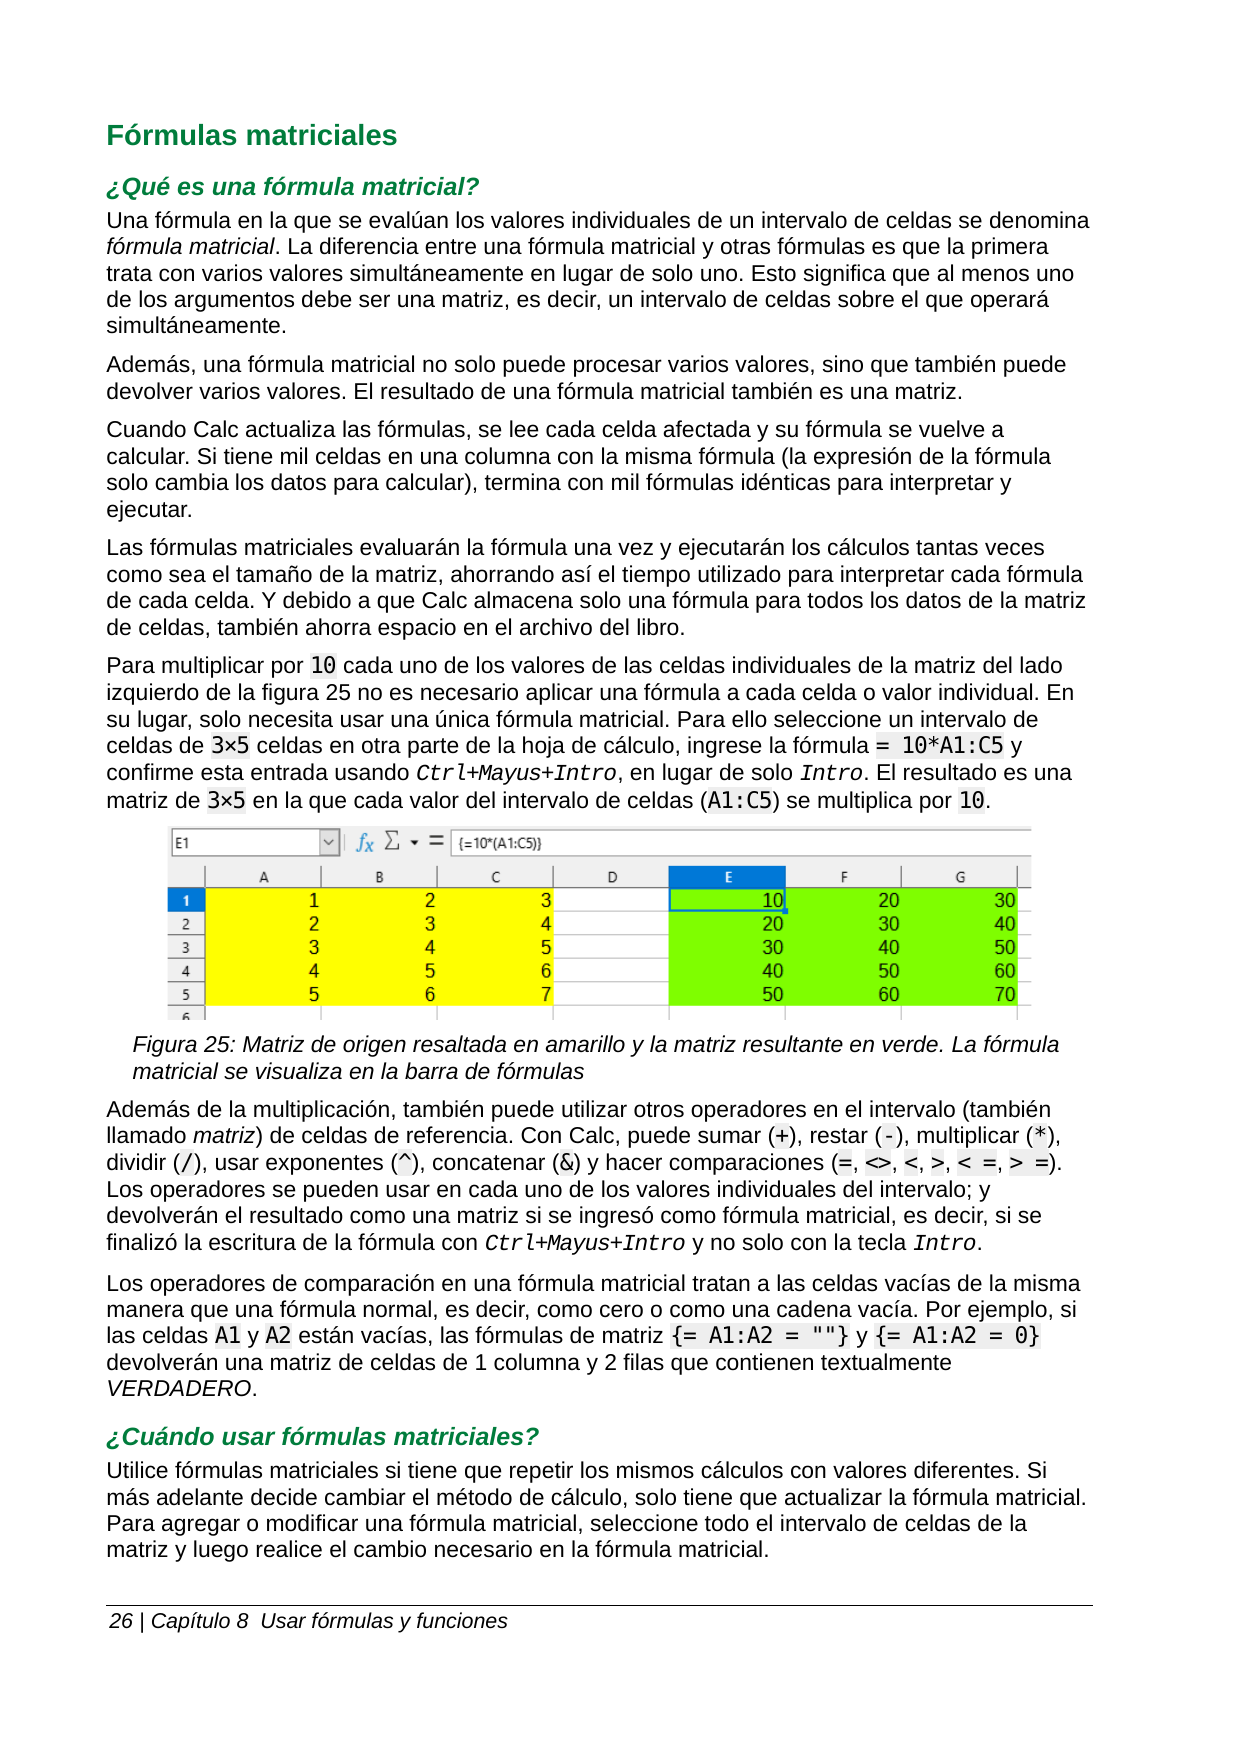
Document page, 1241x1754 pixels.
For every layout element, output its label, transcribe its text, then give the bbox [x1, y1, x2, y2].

text Una fórmula en la que se evalúan los valores individuales de un intervalo de celdas se denomina fórmula matricial. La diferencia entre una fórmula matricial y otras fórmulas es que la primera trata con varios valores simultáneamente en lugar de solo uno. Esto significa que al menos uno de los argumentos debe ser una matriz, es decir, un intervalo de celdas sobre el que operará simultáneamente. [106, 207, 1093, 339]
text Los operadores de comparación en una fórmula matricial tratan a las celdas vacías de la misma manera que una fórmula normal, es decir, como cero o como una cadena vacía. Por ejemplo, si las celdas A1 y A2 están vacías, las fórmulas de matriz {= A1:A2 = ""} y {= A1:A2 = 0} devolverán una matriz de celdas de 1 columna y 2 filas que contienen textualmente VERDADERO. [106, 1269, 1093, 1402]
text Para multiplicar por 10 cada uno de los valores de las celdas individuales de la matriz del lado izquierdo de la figura 25 no es necesario aplicar una fórmula a cada celda o valor individual. En su lugar, solo necesita usar una única fórmula matricial. Para ello seleccione un intervalo de celdas de 3×5 celdas en otra parte de la hoja de cálculo, ingrese la fórmula = 10*A1:C5 y confirme esta entrada usando Ctrl+Mayus+Intro, en lugar de solo Intro. El resultado es una matriz de 3×5 en la que cada valor del intervalo de celdas (A1:C5) se multiplica por 10. [106, 652, 1093, 814]
text Figura 25: Matriz de origen resaltada en amarillo y la matriz resultante en verde. La fórmula matricial se visualiza en la barra de fórmulas [132, 1031, 1066, 1084]
subtitle ¿Cuándo usar fórmulas matriciales? [106, 1422, 1093, 1451]
text Cuando Calc actualiza las fórmulas, se lee cada celda afectada y su fórmula se vuelve a calcular. Si tiene mil celdas en una columna con la misma fórmula (la expresión de la fórmula solo cambia los datos para calcular), termina con mil fórmulas idénticas para interpretar y ejecutar. [106, 416, 1093, 522]
text Además de la multiplicación, también puede utilizar otros operadores en el intervalo (también llamado matriz) de celdas de referencia. Con Calc, puede sumar (+), restar (-), multiplicar (*), dividir (/), usar exponentes (^), concatenar (&) y hacer comparaciones (=, <>, <, >, < =, > =). Los operadores se pueden usar en cada uno de los valores individuales del intervalo; y devolverán el resultado como una matriz si se ingresó como fórmula matricial, es decir, si se finalizó la escritura de la fórmula con Ctrl+Mayus+Intro y no solo con la tecla Intro. [106, 1096, 1093, 1257]
text Utilice fórmulas matriciales si tiene que repetir los mismos cálculos con valores diferentes. Si más adelante decide cambiar el método de cálculo, solo tiene que actualizar la fórmula matricial. Para agregar o modificar una fórmula matricial, seleccione todo el intervalo de celdas de la matriz y luego realice el cambio necesario en la fórmula matricial. [106, 1457, 1093, 1562]
subtitle ¿Qué es una fórmula matricial? [106, 172, 1093, 201]
subtitle Fórmulas matriciales [106, 118, 1093, 152]
text Las fórmulas matriciales evaluarán la fórmula una vez y ejecutarán los cálculos tantas veces como sea el tamaño de la matriz, ahorrando así el tiempo utilizado para interpretar cada fórmula de cada celda. Y debido a que Calc almacena solo una fórmula para todos los datos de la matriz de celdas, también ahorra espacio en el archivo del libro. [106, 534, 1093, 640]
picture [167, 826, 1032, 1020]
text Además, una fórmula matricial no solo puede procesar varios valores, sino que también puede devolver varios valores. El resultado de una fórmula matricial también es una matriz. [106, 351, 1093, 404]
